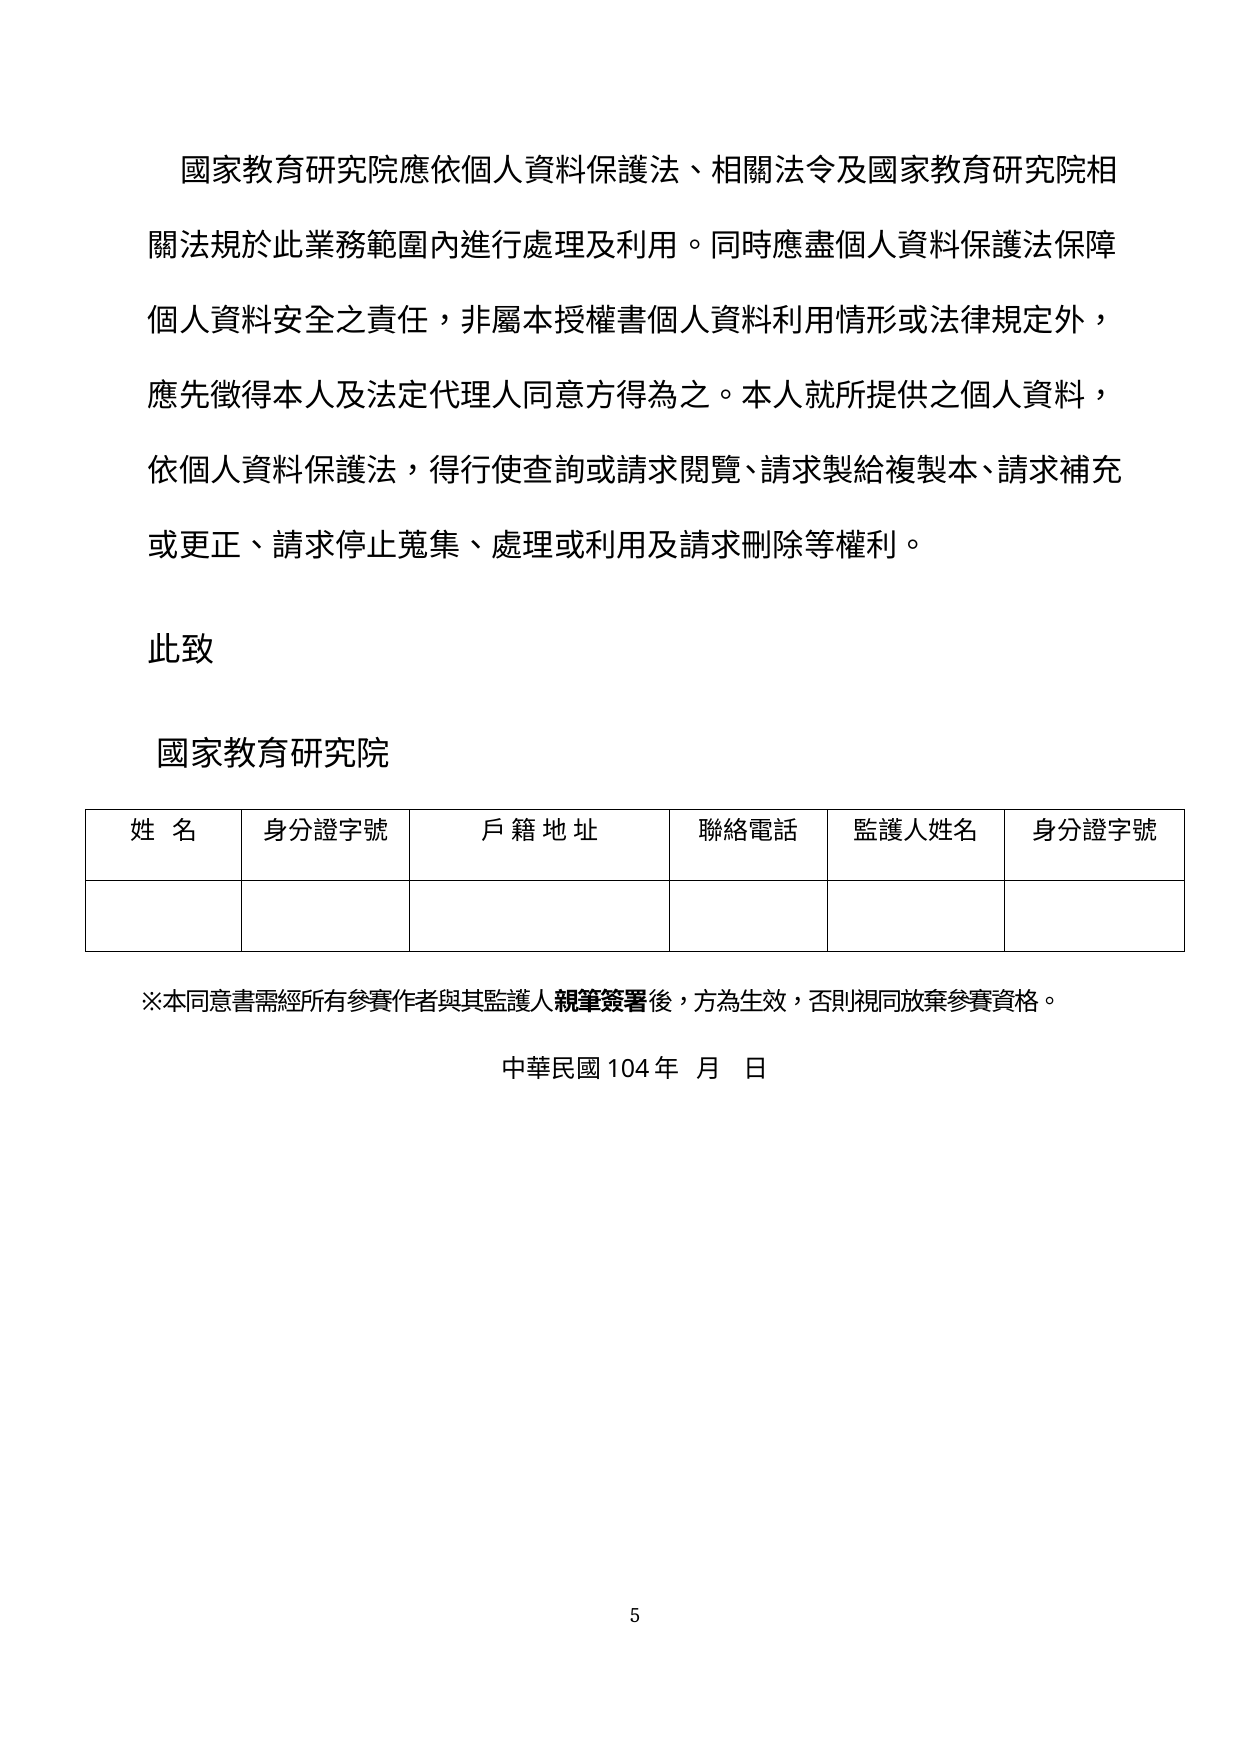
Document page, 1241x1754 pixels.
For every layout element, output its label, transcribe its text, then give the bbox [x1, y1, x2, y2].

table_header 聯絡電話 [670, 810, 827, 880]
table_cell [828, 881, 1004, 951]
table_cell [86, 881, 241, 951]
text 中華民國104年 月 日 [148, 1047, 1122, 1085]
table_cell [670, 881, 827, 951]
table_header 姓 名 [86, 810, 241, 880]
text 此致 [148, 609, 1122, 684]
table_header 戶 籍 地 址 [410, 810, 669, 880]
table_header 身分證字號 [1005, 810, 1184, 880]
table_cell [242, 881, 409, 951]
text 國家教育研究院應依個人資料保護法、相關法令及國家教育研究院相關法規於此業務範圍內進行處理及利用。同時應盡個人資料保護法保障個人資料安全之責任，非屬本授權書個人資料利用情形或法律規定外，應先徵得本人及法定代理人同意方得為之。本人就所提供之個人資料，依個人資料保護法，得行使查詢或請求閱覽、請求製給複製本、請求補充或更正、請求停止蒐集、處理或利用及請求刪除等權利。 [148, 130, 1122, 580]
text 國家教育研究院 [148, 713, 1122, 788]
table_cell [1005, 881, 1184, 951]
text ※本同意書需經所有參賽作者與其監護人親筆簽署後，方為生效，否則視同放棄參賽資格。 [104, 981, 1157, 1018]
table_cell [410, 881, 669, 951]
table_header 身分證字號 [242, 810, 409, 880]
table_header 監護人姓名 [828, 810, 1004, 880]
